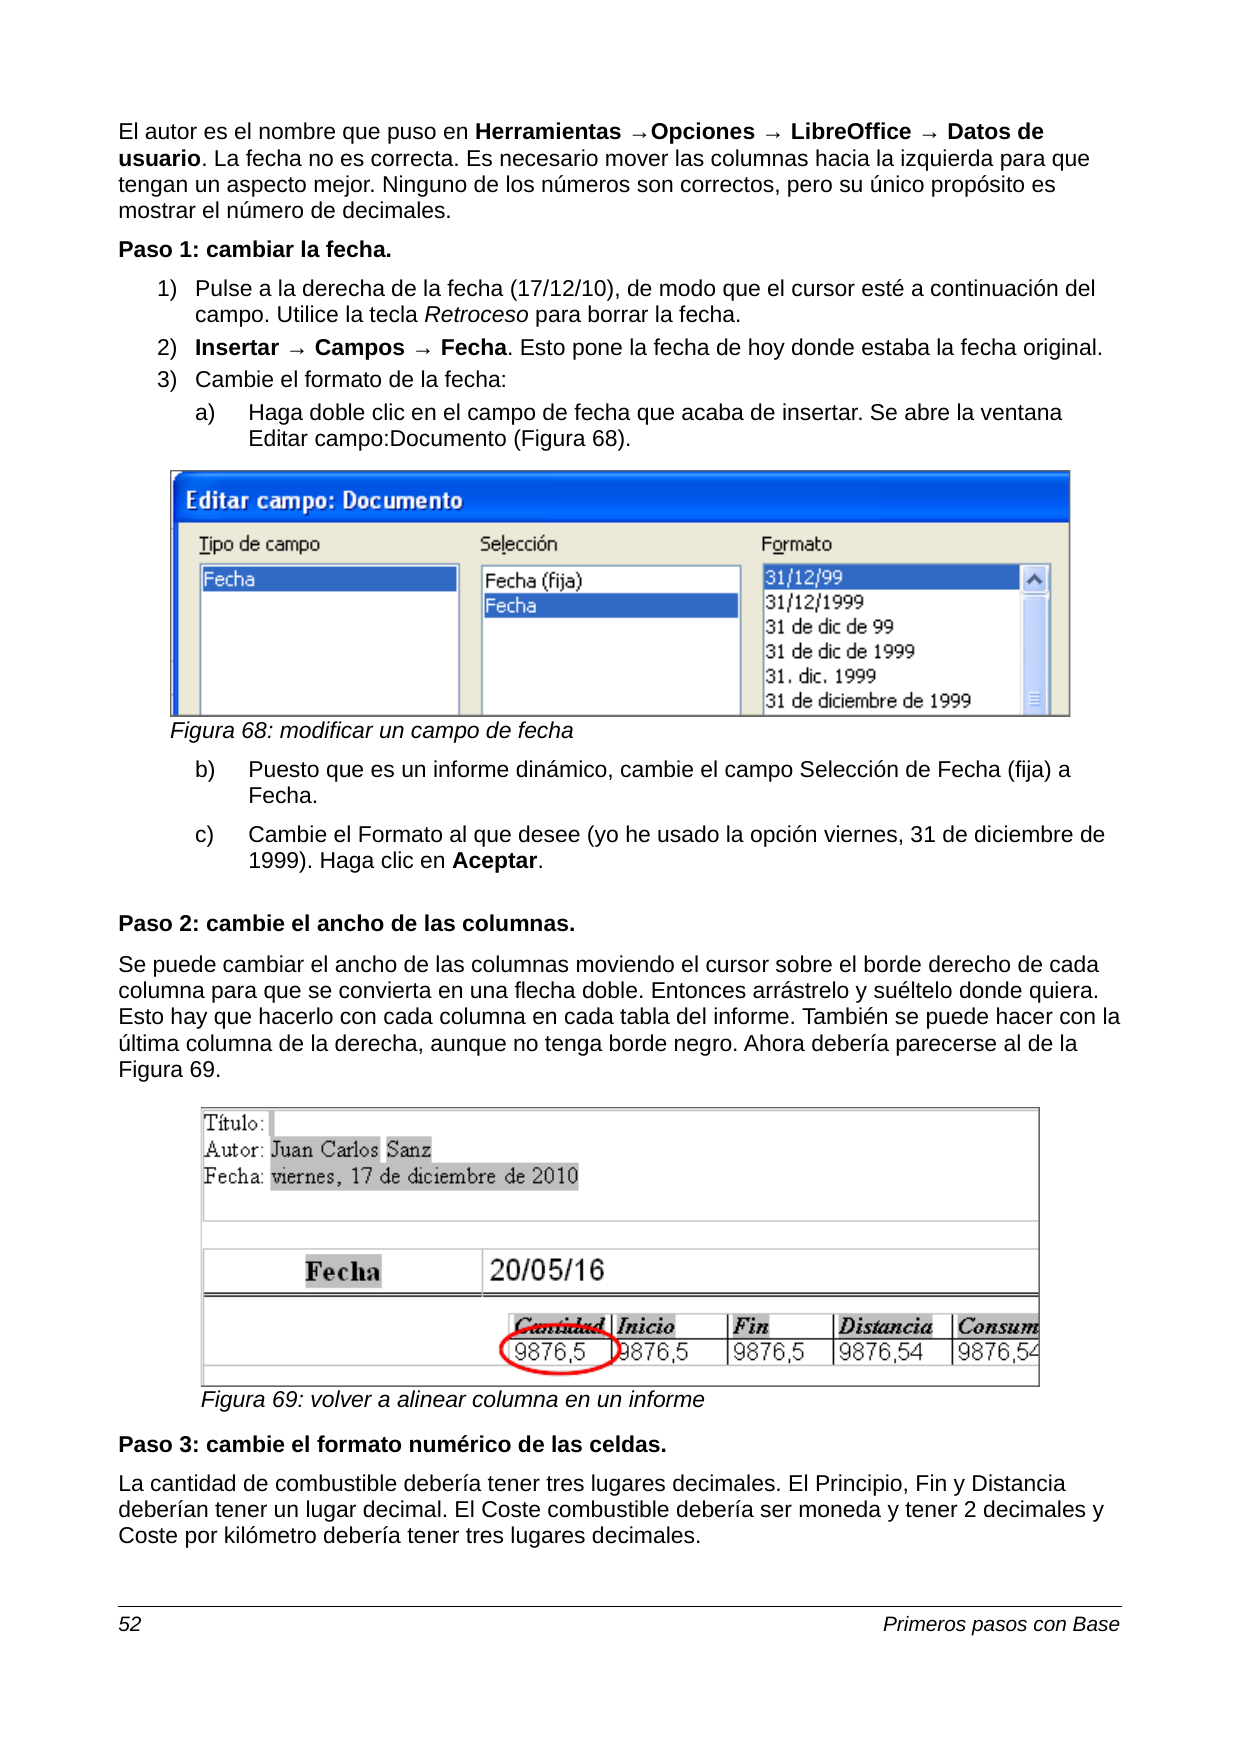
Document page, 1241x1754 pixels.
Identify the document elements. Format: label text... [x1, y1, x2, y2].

text El autor es el nombre que puso en Herramientas →Opciones → LibreOffice → Datos de usuario. La fecha no es correcta. Es necesario mover las columnas hacia la izquierda para que tengan un aspecto mejor. Ninguno de los números son correctos, pero su único propósito es mostrar el número de decimales. [118, 118, 1122, 223]
list Pulse a la derecha de la fecha (17/12/10), de modo que el cursor esté a continuación del campo. Utilice la tecla Retroceso para borrar la fecha. [177, 275, 1122, 328]
text Figura : volver a alinear columna en un informe [201, 1387, 1040, 1412]
list Cambie el Formato al que desee (yo he usado la opción viernes, 31 de diciembre de 1999). Haga clic en Aceptar. [195, 821, 1122, 873]
text Paso 1: cambiar la fecha. [118, 236, 1122, 262]
picture [170, 470, 1071, 717]
list Cambie el formato de la fecha: [177, 366, 1122, 393]
list Puesto que es un informe dinámico, cambie el campo Selección de Fecha (fija) a Fecha. [195, 756, 1122, 808]
text La cantidad de combustible debería tener tres lugares decimales. El Principio, Fin y Distancia deberían tener un lugar decimal. El Coste combustible debería ser moneda y tener 2 decimales y Coste por kilómetro debería tener tres lugares decimales. [118, 1469, 1122, 1548]
list Haga doble clic en el campo de fecha que acaba de insertar. Se abre la ventana Editar campo:Documento (). [195, 399, 1122, 452]
picture [200, 1107, 1040, 1387]
text Figura : modificar un campo de fecha [170, 717, 1070, 743]
text Paso 2: cambie el ancho de las columnas. [118, 909, 1122, 936]
text Paso 3: cambie el formato numérico de las celdas. [118, 1431, 1122, 1457]
text Se puede cambiar el ancho de las columnas moviendo el cursor sobre el borde derecho de cada columna para que se convierta en una flecha doble. Entonces arrástrelo y suéltelo donde quiera. Esto hay que hacerlo con cada columna en cada tabla del informe. También se puede hacer con la última columna de la derecha, aunque no tenga borde negro. Ahora debería parecerse al de la . [118, 951, 1122, 1082]
list Insertar → Campos → Fecha. Esto pone la fecha de hoy donde estaba la fecha original. [177, 334, 1122, 360]
